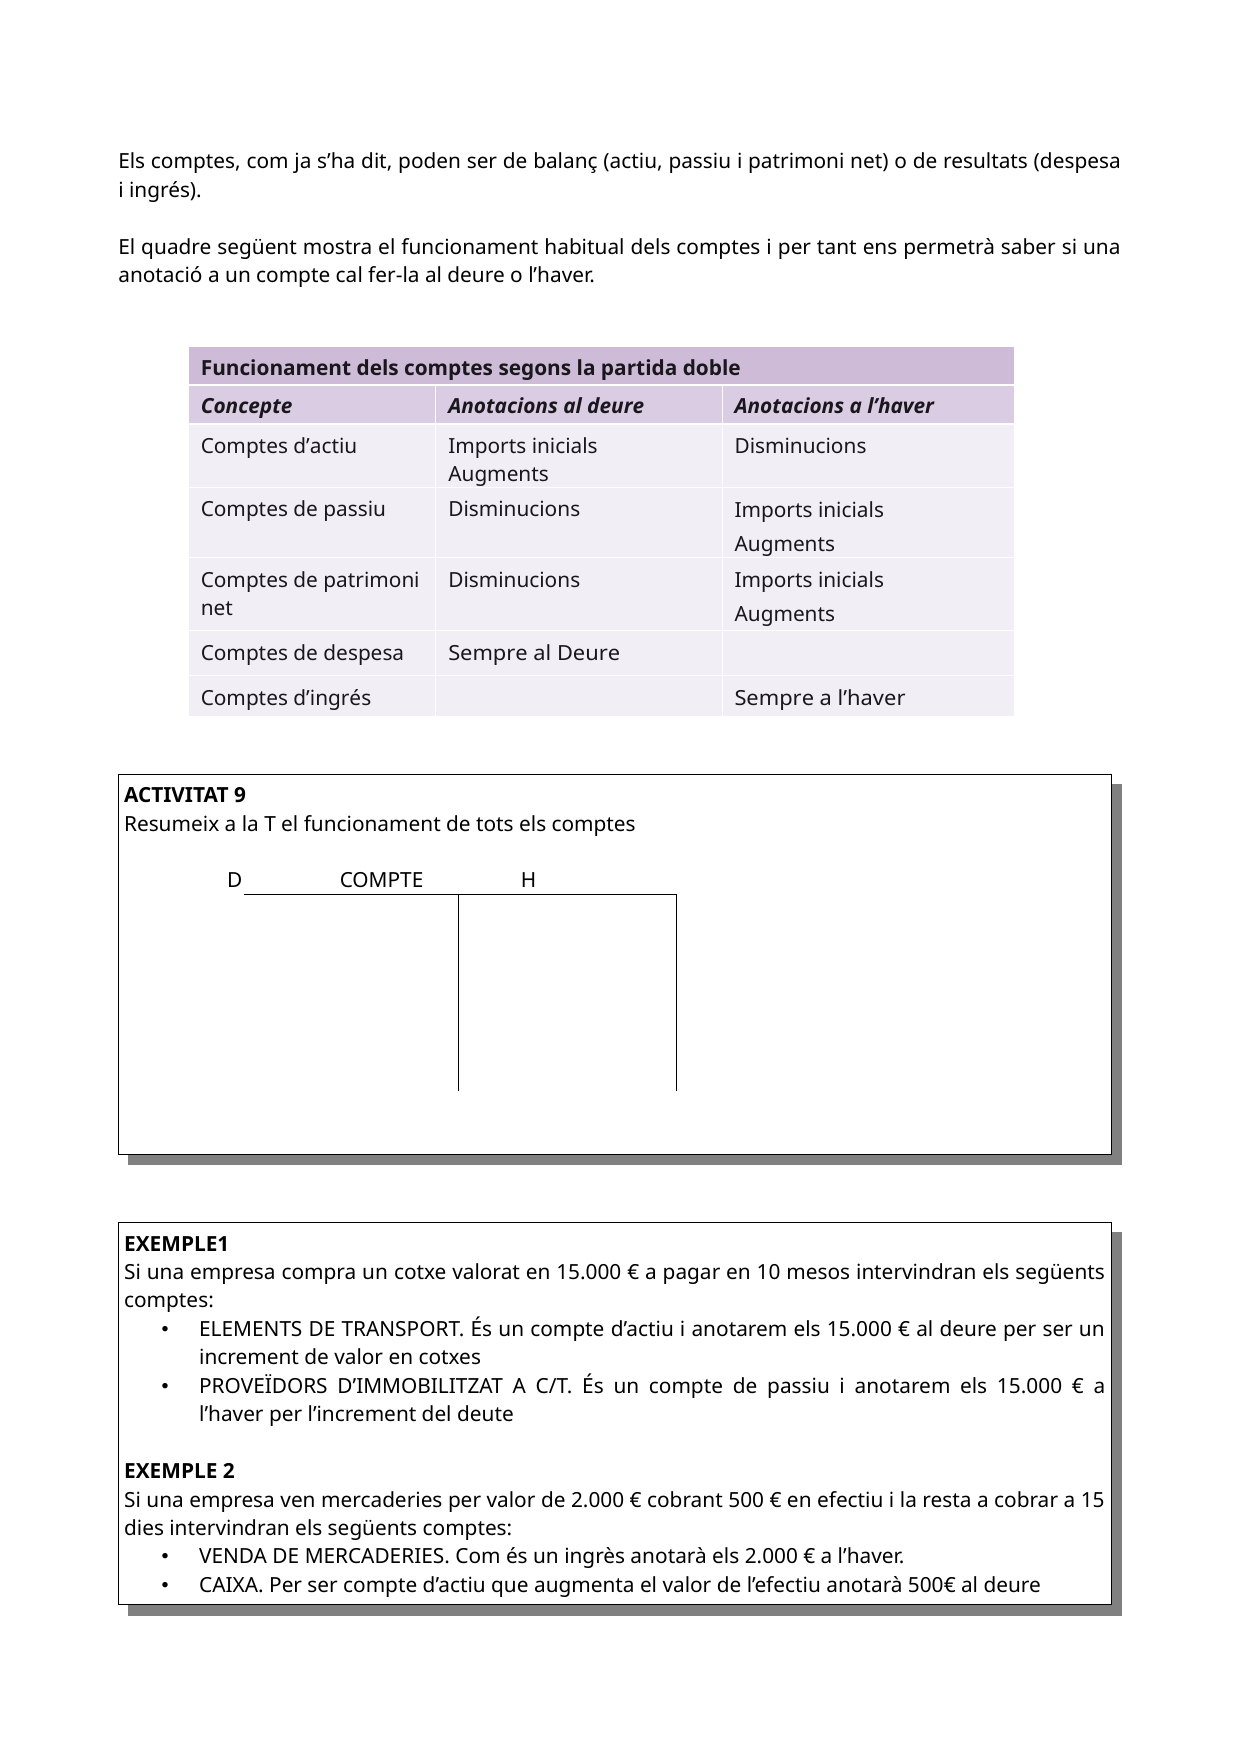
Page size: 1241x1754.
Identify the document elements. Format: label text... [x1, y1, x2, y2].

table_cell Imports inicials Augments [723, 488, 1014, 557]
table_cell Disminucions [436, 558, 722, 630]
table_cell Comptes de passiu [189, 488, 435, 557]
table_cell Sempre a l’haver [723, 676, 1014, 716]
table_header [459, 895, 676, 1091]
table_cell [723, 631, 1014, 675]
table_header [244, 895, 458, 1091]
table_cell [436, 676, 722, 716]
table_cell Imports inicials Augments [723, 558, 1014, 630]
text Els comptes, com ja s’ha dit, poden ser de balanç (actiu, passiu i patrimoni net) o de resultats (despesa i ingrés). [118, 147, 1122, 203]
table_cell Comptes d’actiu [189, 425, 435, 487]
table_header ACTIVITAT 9 Resumeix a la T el funcionament de tots els comptes D COMPTE H [119, 775, 1111, 1154]
table_cell Comptes d’ingrés [189, 676, 435, 716]
table_cell Imports inicials Augments [436, 425, 722, 487]
text El quadre següent mostra el funcionament habitual dels comptes i per tant ens permetrà saber si una anotació a un compte cal fer-la al deure o l’haver. [118, 232, 1122, 289]
table_cell Sempre al Deure [436, 631, 722, 675]
table_cell Comptes de patrimoni net [189, 558, 435, 630]
table_cell Anotacions a l’haver [723, 386, 1014, 423]
table_header EXEMPLE1 Si una empresa compra un cotxe valorat en 15.000 € a pagar en 10 mesos intervindran els següents comptes: ELEMENTS DE TRANSPORT. És un compte d’actiu i anotarem els 15.000 € al deure per ser un increment de valor en cotxes PROVEÏDORS D’IMMOBILITZAT A C/T. És un compte de passiu i anotarem els 15.000 € a l’haver per l’increment del deute EXEMPLE 2 Si una empresa ven mercaderies per valor de 2.000 € cobrant 500 € en efectiu i la resta a cobrar a 15 dies intervindran els següents comptes: VENDA DE MERCADERIES. Com és un ingrès anotarà els 2.000 € a l’haver. CAIXA. Per ser compte d’actiu que augmenta el valor de l’efectiu anotarà 500€ al deure CLIENTS. Per ser compte d’actiu que augmenta el valor anotarà 1.500 € al deure [119, 1223, 1111, 1604]
table_cell Anotacions al deure [436, 386, 722, 423]
table_header Funcionament dels comptes segons la partida doble [189, 347, 1014, 384]
table_cell Concepte [189, 386, 435, 423]
table_cell Disminucions [723, 425, 1014, 487]
table_cell Comptes de despesa [189, 631, 435, 675]
table_cell Disminucions [436, 488, 722, 557]
